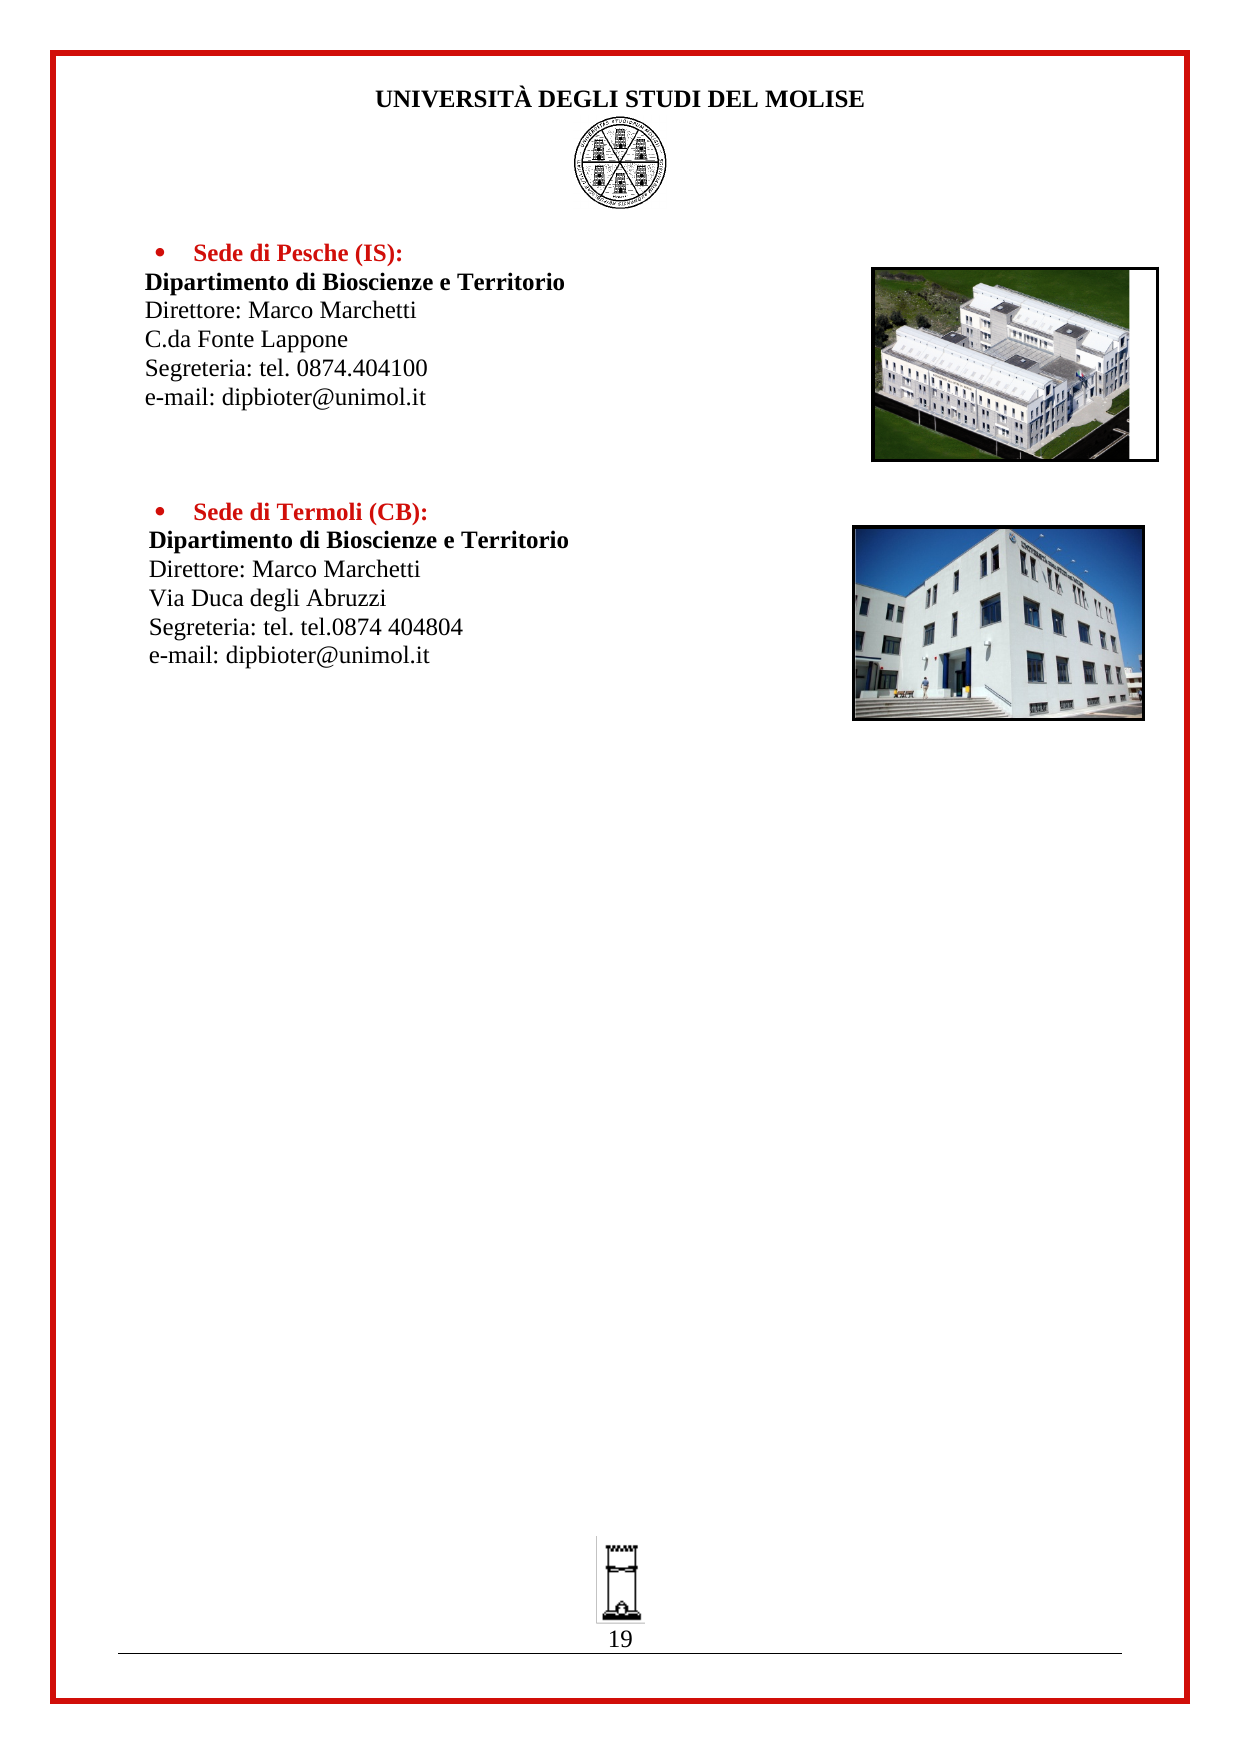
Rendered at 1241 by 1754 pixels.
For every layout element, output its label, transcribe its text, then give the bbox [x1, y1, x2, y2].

table_cell [739, 779, 1152, 1469]
table_header [739, 525, 852, 721]
table_header [1145, 525, 1152, 721]
table_header Dipartimento di Bioscienze e Territorio Direttore: Marco Marchetti C.da Fonte Lappone Segreteria: tel. 0874.404100 e-mail: dipbioter@unimol.it [137, 267, 775, 468]
table_cell [141, 721, 739, 750]
list Sede di Termoli (CB): [156, 497, 1122, 525]
table_cell [141, 750, 739, 779]
list Sede di Pesche (IS): [156, 238, 1122, 267]
table_cell [739, 721, 1152, 750]
table_header [775, 267, 1129, 468]
table_cell [739, 750, 1152, 779]
table_header Dipartimento di Bioscienze e Territorio Direttore: Marco Marchetti Via Duca degli Abruzzi Segreteria: tel. tel.0874 404804 e-mail: dipbioter@unimol.it [141, 525, 739, 721]
table_cell [141, 779, 739, 1469]
